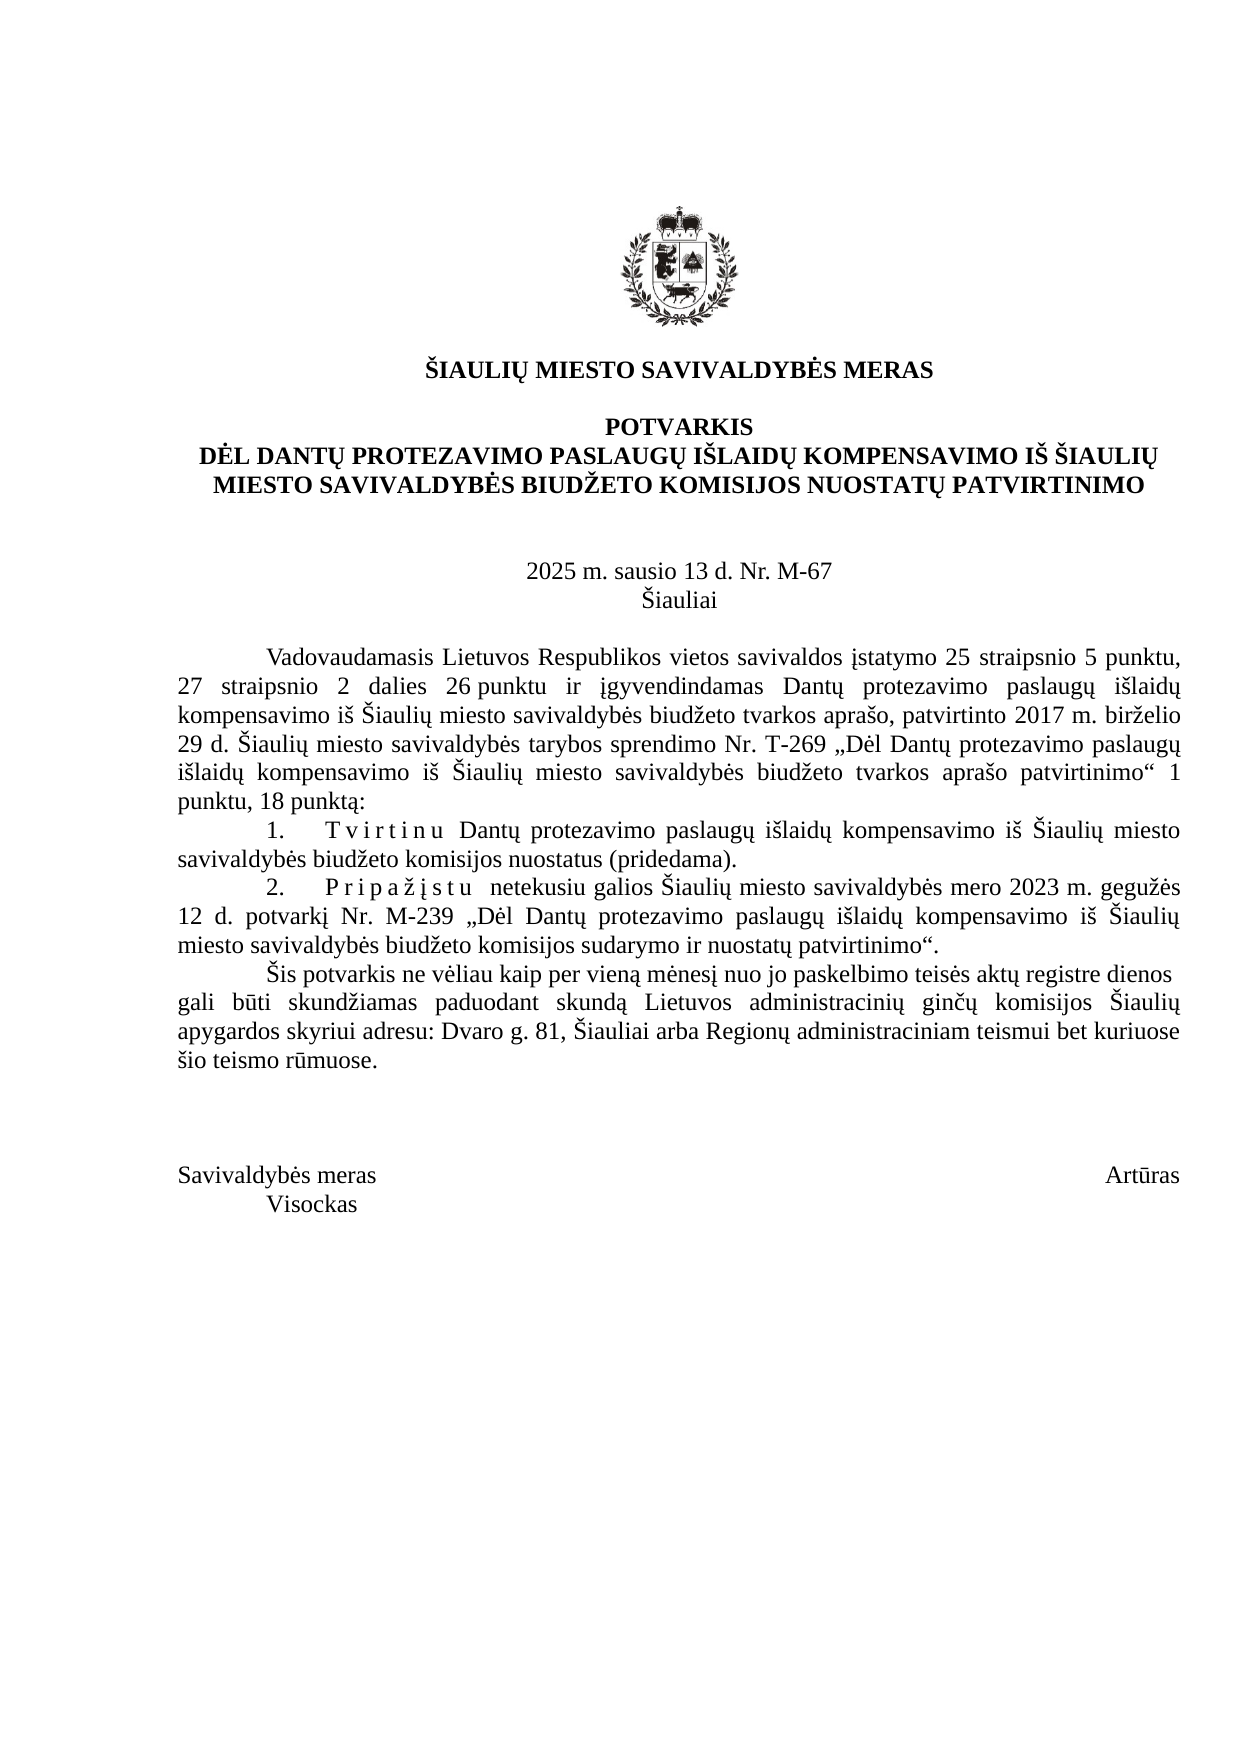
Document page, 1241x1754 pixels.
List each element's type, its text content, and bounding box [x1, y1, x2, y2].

text Vadovaudamasis Lietuvos Respublikos vietos savivaldos įstatymo 25 straipsnio 5 punktu, 27 straipsnio 2 dalies 26 punktu ir įgyvendindamas Dantų protezavimo paslaugų išlaidų kompensavimo iš Šiaulių miesto savivaldybės biudžeto tvarkos aprašo, patvirtinto 2017 m. birželio 29 d. Šiaulių miesto savivaldybės tarybos sprendimo Nr. T-269 „Dėl Dantų protezavimo paslaugų išlaidų kompensavimo iš Šiaulių miesto savivaldybės biudžeto tvarkos aprašo patvirtinimo“ 1 punktu, 18 punktą: [177, 642, 1181, 815]
text gali būti skundžiamas paduodant skundą Lietuvos administracinių ginčų komisijos Šiaulių apygardos skyriui adresu: Dvaro g. 81, Šiauliai arba Regionų administraciniam teismui bet kuriuose šio teismo rūmuose. [177, 987, 1181, 1074]
text Savivaldybės meras Artūras Visockas [177, 1160, 1181, 1217]
text 2. Pripažįstu netekusiu galios Šiaulių miesto savivaldybės mero 2023 m. gegužės 12 d. potvarkį Nr. M-239 „Dėl Dantų protezavimo paslaugų išlaidų kompensavimo iš Šiaulių miesto savivaldybės biudžeto komisijos sudarymo ir nuostatų patvirtinimo“. [177, 872, 1181, 959]
text Šis potvarkis ne vėliau kaip per vieną mėnesį nuo jo paskelbimo teisės aktų registre dienos [266, 959, 1181, 987]
text 1. Tvirtinu Dantų protezavimo paslaugų išlaidų kompensavimo iš Šiaulių miesto savivaldybės biudžeto komisijos nuostatus (pridedama). [177, 815, 1181, 872]
text 2025 m. sausio 13 d. Nr. M-67 [177, 556, 1181, 585]
text POTVARKIS [177, 412, 1181, 441]
text DĖL DANTŲ PROTEZAVIMO PASLAUGŲ IŠLAIDŲ KOMPENSAVIMO IŠ ŠIAULIŲ MIESTO SAVIVALDYBĖS BIUDŽETO KOMISIJOS NUOSTATŲ PATVIRTINIMO [177, 441, 1181, 499]
text Šiauliai [177, 585, 1181, 614]
subtitle ŠIAULIŲ MIESTO SAVIVALDYBĖS MERAS [177, 355, 1181, 384]
